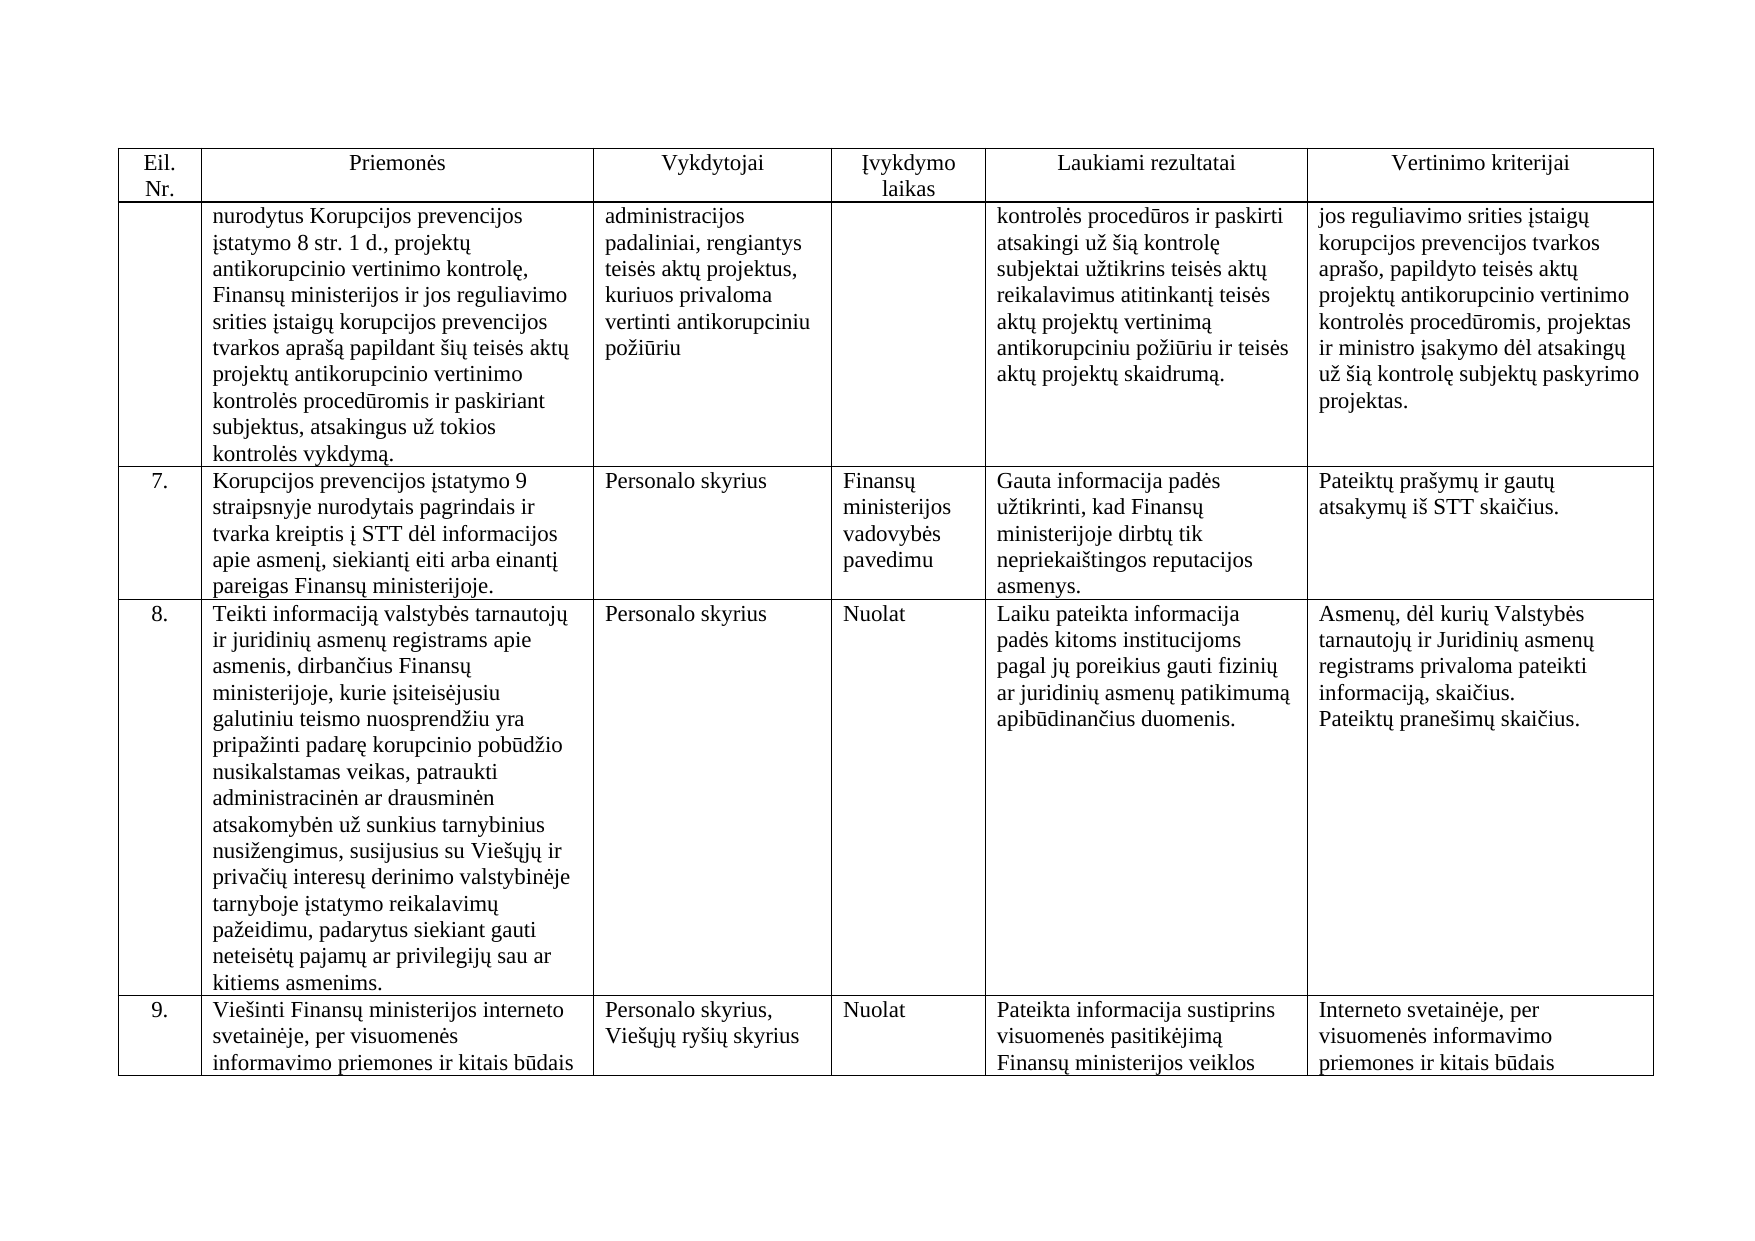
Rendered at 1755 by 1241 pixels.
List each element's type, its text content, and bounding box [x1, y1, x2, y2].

table_cell Korupcijos prevencijos įstatymo 9 straipsnyje nurodytais pagrindais ir tvarka kreiptis į STT dėl informacijos apie asmenį, siekiantį eiti arba einantį pareigas Finansų ministerijoje. [202, 467, 593, 599]
table_cell 8. [119, 600, 201, 995]
table_cell Pateikta informacija sustiprins visuomenės pasitikėjimą Finansų ministerijos veiklos [986, 996, 1307, 1075]
table_cell nurodytus Korupcijos prevencijos įstatymo 8 str. 1 d., projektų antikorupcinio vertinimo kontrolę, Finansų ministerijos ir jos reguliavimo srities įstaigų korupcijos prevencijos tvarkos aprašą papildant šių teisės aktų projektų antikorupcinio vertinimo kontrolės procedūromis ir paskiriant subjektus, atsakingus už tokios kontrolės vykdymą. [202, 203, 593, 466]
table_cell Laiku pateikta informacija padės kitoms institucijoms pagal jų poreikius gauti fizinių ar juridinių asmenų patikimumą apibūdinančius duomenis. [986, 600, 1307, 995]
table_cell Personalo skyrius [594, 600, 831, 995]
table_cell [119, 203, 201, 466]
table_header Eil. Nr. [119, 149, 201, 201]
table_cell Viešinti Finansų ministerijos interneto svetainėje, per visuomenės informavimo priemones ir kitais būdais [202, 996, 593, 1075]
table_header Laukiami rezultatai [986, 149, 1307, 201]
table_header Priemonės [202, 149, 593, 201]
table_cell Finansų ministerijos vadovybės pavedimu [832, 467, 985, 599]
table_cell Teikti informaciją valstybės tarnautojų ir juridinių asmenų registrams apie asmenis, dirbančius Finansų ministerijoje, kurie įsiteisėjusiu galutiniu teismo nuosprendžiu yra pripažinti padarę korupcinio pobūdžio nusikalstamas veikas, patraukti administracinėn ar drausminėn atsakomybėn už sunkius tarnybinius nusižengimus, susijusius su Viešųjų ir privačių interesų derinimo valstybinėje tarnyboje įstatymo reikalavimų pažeidimu, padarytus siekiant gauti neteisėtų pajamų ar privilegijų sau ar kitiems asmenims. [202, 600, 593, 995]
table_cell Gauta informacija padės užtikrinti, kad Finansų ministerijoje dirbtų tik nepriekaištingos reputacijos asmenys. [986, 467, 1307, 599]
table_cell Personalo skyrius, Viešųjų ryšių skyrius [594, 996, 831, 1075]
table_cell jos reguliavimo srities įstaigų korupcijos prevencijos tvarkos aprašo, papildyto teisės aktų projektų antikorupcinio vertinimo kontrolės procedūromis, projektas ir ministro įsakymo dėl atsakingų už šią kontrolę subjektų paskyrimo projektas. [1308, 203, 1653, 466]
table_cell Interneto svetainėje, per visuomenės informavimo priemones ir kitais būdais [1308, 996, 1653, 1075]
table_cell administracijos padaliniai, rengiantys teisės aktų projektus, kuriuos privaloma vertinti antikorupciniu požiūriu [594, 203, 831, 466]
table_header Vertinimo kriterijai [1308, 149, 1653, 201]
table_cell [832, 203, 985, 466]
table_cell 7. [119, 467, 201, 599]
table_cell Nuolat [832, 996, 985, 1075]
table_cell Pateiktų prašymų ir gautų atsakymų iš STT skaičius. [1308, 467, 1653, 599]
table_cell 9. [119, 996, 201, 1075]
table_header Įvykdymo laikas [832, 149, 985, 201]
table_cell Nuolat [832, 600, 985, 995]
table_cell Personalo skyrius [594, 467, 831, 599]
table_cell kontrolės procedūros ir paskirti atsakingi už šią kontrolę subjektai užtikrins teisės aktų reikalavimus atitinkantį teisės aktų projektų vertinimą antikorupciniu požiūriu ir teisės aktų projektų skaidrumą. [986, 203, 1307, 466]
table_header Vykdytojai [594, 149, 831, 201]
table_cell Asmenų, dėl kurių Valstybės tarnautojų ir Juridinių asmenų registrams privaloma pateikti informaciją, skaičius. Pateiktų pranešimų skaičius. [1308, 600, 1653, 995]
